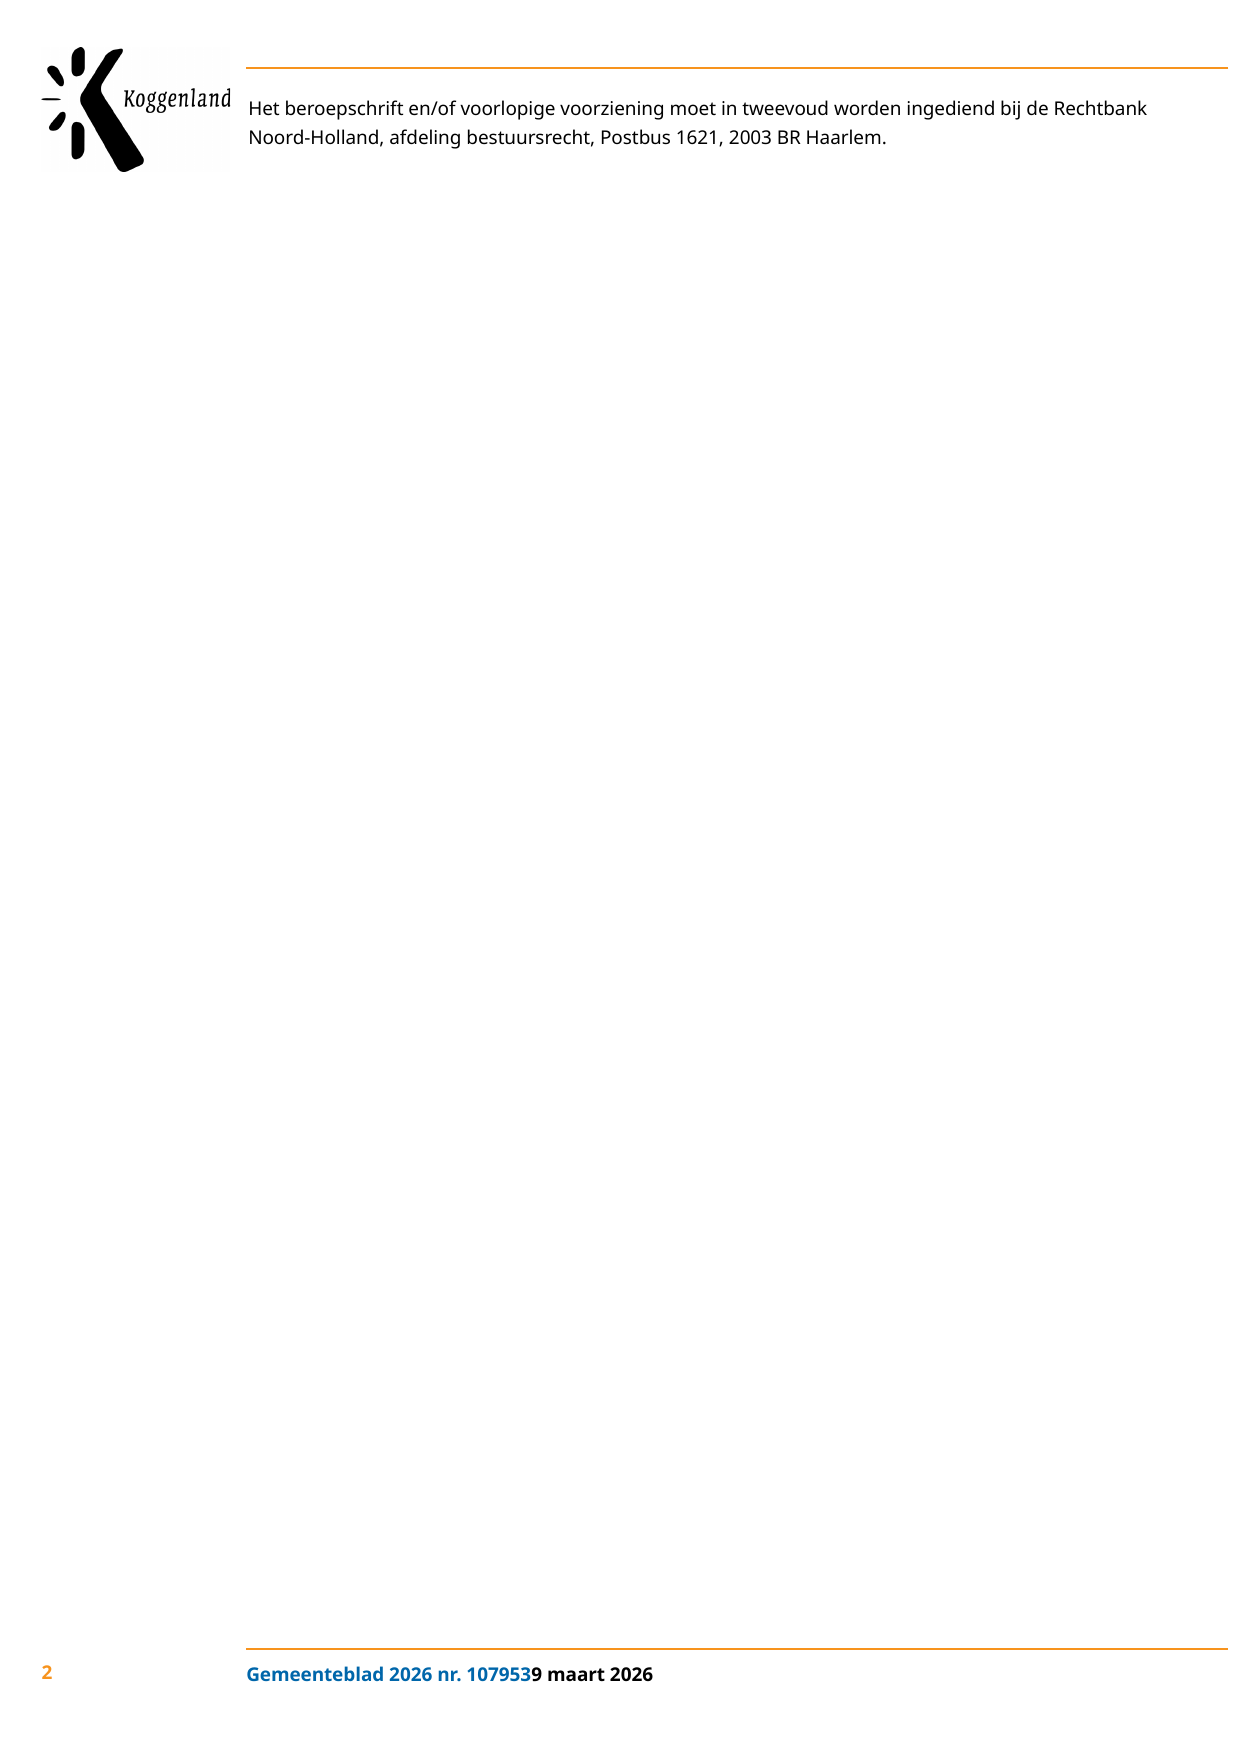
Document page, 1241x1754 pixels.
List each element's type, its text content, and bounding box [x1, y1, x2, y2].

text Het beroepschrift en/of voorlopige voorziening moet in tweevoud worden ingediend bij de Rechtbank Noord-Holland, afdeling bestuursrecht, Postbus 1621, 2003 BR Haarlem. [248, 95, 1152, 150]
picture [41, 47, 231, 172]
